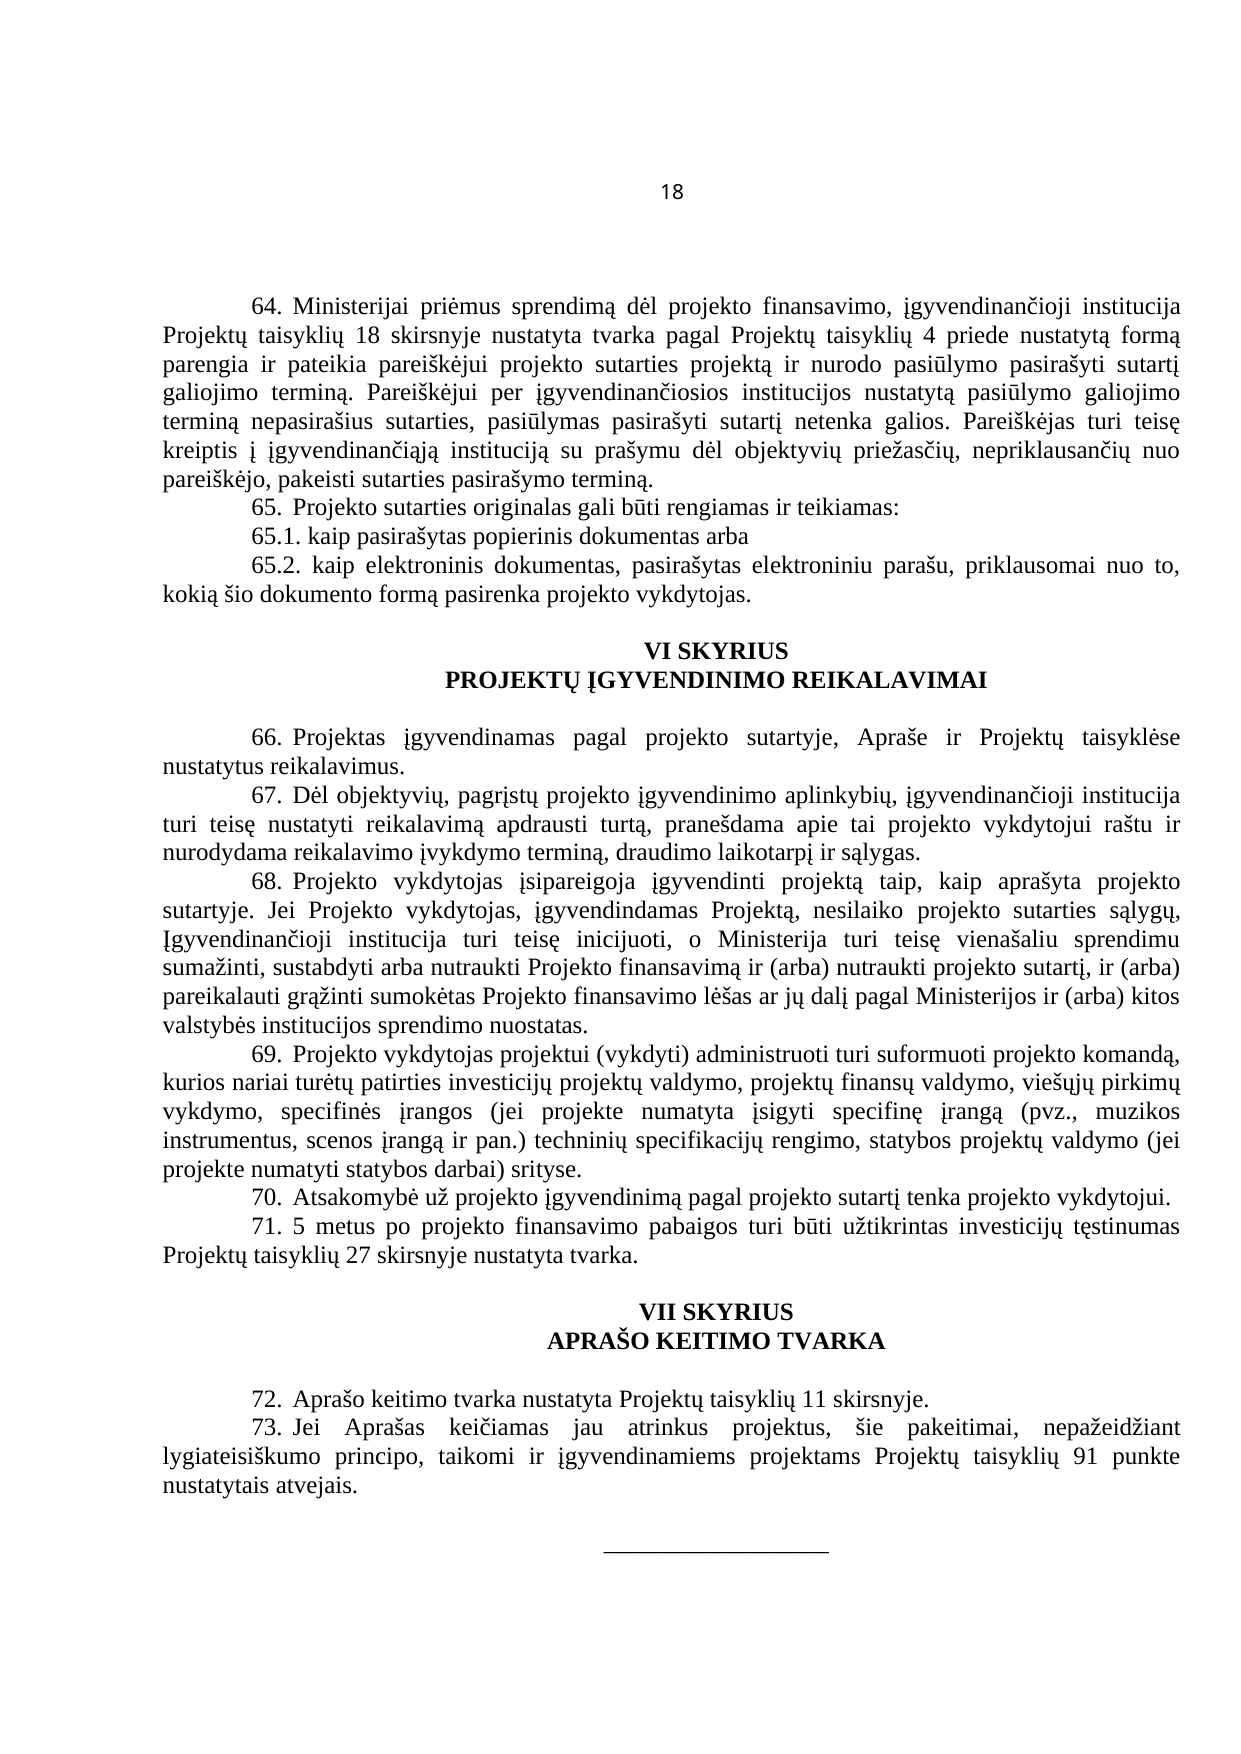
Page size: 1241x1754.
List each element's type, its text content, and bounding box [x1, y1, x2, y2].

text 64. Ministerijai priėmus sprendimą dėl projekto finansavimo, įgyvendinančioji institucija Projektų taisyklių 18 skirsnyje nustatyta tvarka pagal Projektų taisyklių 4 priede nustatytą formą parengia ir pateikia pareiškėjui projekto sutarties projektą ir nurodo pasiūlymo pasirašyti sutartį galiojimo terminą. Pareiškėjui per įgyvendinančiosios institucijos nustatytą pasiūlymo galiojimo terminą nepasirašius sutarties, pasiūlymas pasirašyti sutartį netenka galios. Pareiškėjas turi teisę kreiptis į įgyvendinančiąją instituciją su prašymu dėl objektyvių priežasčių, nepriklausančių nuo pareiškėjo, pakeisti sutarties pasirašymo terminą. [162, 291, 1181, 492]
text PROJEKTŲ ĮGYVENDINIMO REIKALAVIMAI [162, 665, 1181, 694]
text 67. Dėl objektyvių, pagrįstų projekto įgyvendinimo aplinkybių, įgyvendinančioji institucija turi teisę nustatyti reikalavimą apdrausti turtą, pranešdama apie tai projekto vykdytojui raštu ir nurodydama reikalavimo įvykdymo terminą, draudimo laikotarpį ir sąlygas. [162, 780, 1181, 866]
text __________________ [162, 1527, 1181, 1556]
text 65.2. kaip elektroninis dokumentas, pasirašytas elektroniniu parašu, priklausomai nuo to, kokią šio dokumento formą pasirenka projekto vykdytojas. [162, 550, 1181, 607]
text 65. Projekto sutarties originalas gali būti rengiamas ir teikiamas: [162, 492, 1181, 521]
text 70. Atsakomybė už projekto įgyvendinimą pagal projekto sutartį tenka projekto vykdytojui. [162, 1182, 1181, 1211]
text 69. Projekto vykdytojas projektui (vykdyti) administruoti turi suformuoti projekto komandą, kurios nariai turėtų patirties investicijų projektų valdymo, projektų finansų valdymo, viešųjų pirkimų vykdymo, specifinės įrangos (jei projekte numatyta įsigyti specifinę įrangą (pvz., muzikos instrumentus, scenos įrangą ir pan.) techninių specifikacijų rengimo, statybos projektų valdymo (jei projekte numatyti statybos darbai) srityse. [162, 1039, 1181, 1182]
text 65.1. kaip pasirašytas popierinis dokumentas arba [162, 521, 1181, 550]
text APRAŠO KEITIMO TVARKA [162, 1326, 1181, 1355]
text 72. Aprašo keitimo tvarka nustatyta Projektų taisyklių 11 skirsnyje. [162, 1384, 1181, 1412]
text VI SKYRIUS [162, 636, 1181, 665]
text VII SKYRIUS [162, 1297, 1181, 1326]
text 66. Projektas įgyvendinamas pagal projekto sutartyje, Apraše ir Projektų taisyklėse nustatytus reikalavimus. [162, 722, 1181, 780]
text 73. Jei Aprašas keičiamas jau atrinkus projektus, šie pakeitimai, nepažeidžiant lygiateisiškumo principo, taikomi ir įgyvendinamiems projektams Projektų taisyklių 91 punkte nustatytais atvejais. [162, 1412, 1181, 1499]
text 68. Projekto vykdytojas įsipareigoja įgyvendinti projektą taip, kaip aprašyta projekto sutartyje. Jei Projekto vykdytojas, įgyvendindamas Projektą, nesilaiko projekto sutarties sąlygų, Įgyvendinančioji institucija turi teisę inicijuoti, o Ministerija turi teisę vienašaliu sprendimu sumažinti, sustabdyti arba nutraukti Projekto finansavimą ir (arba) nutraukti projekto sutartį, ir (arba) pareikalauti grąžinti sumokėtas Projekto finansavimo lėšas ar jų dalį pagal Ministerijos ir (arba) kitos valstybės institucijos sprendimo nuostatas. [162, 866, 1181, 1039]
text 71. 5 metus po projekto finansavimo pabaigos turi būti užtikrintas investicijų tęstinumas Projektų taisyklių 27 skirsnyje nustatyta tvarka. [162, 1211, 1181, 1269]
